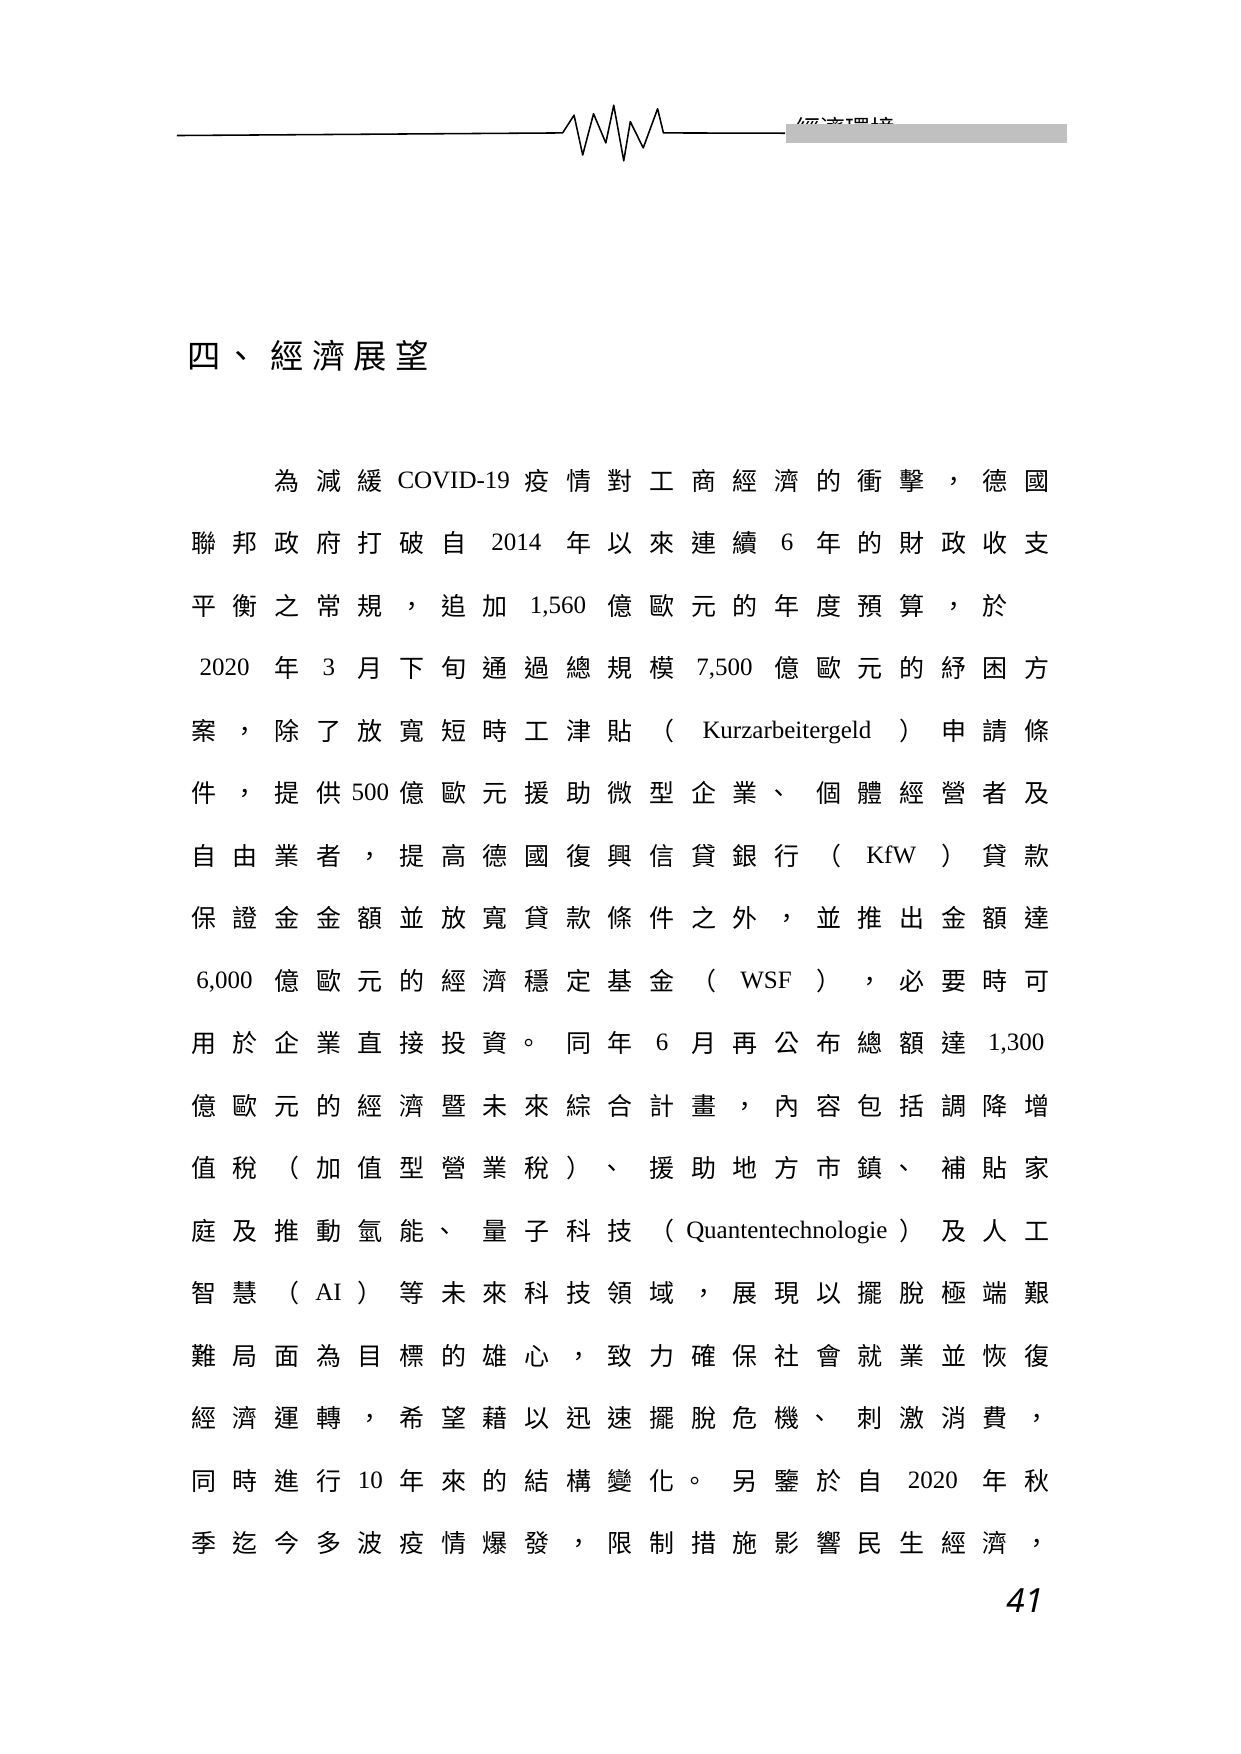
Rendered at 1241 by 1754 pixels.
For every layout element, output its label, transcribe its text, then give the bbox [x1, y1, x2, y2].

text 為減緩COVID-19疫情對工商經濟的衝擊，德國聯邦政府打破自2014年以來連續6年的財政收支平衡之常規，追加1,560億歐元的年度預算，於2020年3月下旬通過總規模7,500億歐元的紓困方案，除了放寬短時工津貼（Kurzarbeitergeld）申請條件，提供500億歐元援助微型企業、個體經營者及自由業者，提高德國復興信貸銀行（KfW）貸款保證金金額並放寬貸款條件之外，並推出金額達6,000億歐元的經濟穩定基金（WSF），必要時可用於企業直接投資。同年6月再公布總額達1,300億歐元的經濟暨未來綜合計畫，內容包括調降增值稅（加值型營業稅）、援助地方市鎮、補貼家庭及推動氫能、量子科技（Quantentechnologie）及人工智慧（AI）等未來科技領域，展現以擺脫極端艱難局面為目標的雄心，致力確保社會就業並恢復經濟運轉，希望藉以迅速擺脫危機、刺激消費，同時進行10年來的結構變化。另鑒於自2020年秋季迄今多波疫情爆發，限制措施影響民生經濟， [183, 438, 1058, 1563]
text 四、經濟展望 [183, 313, 1058, 375]
